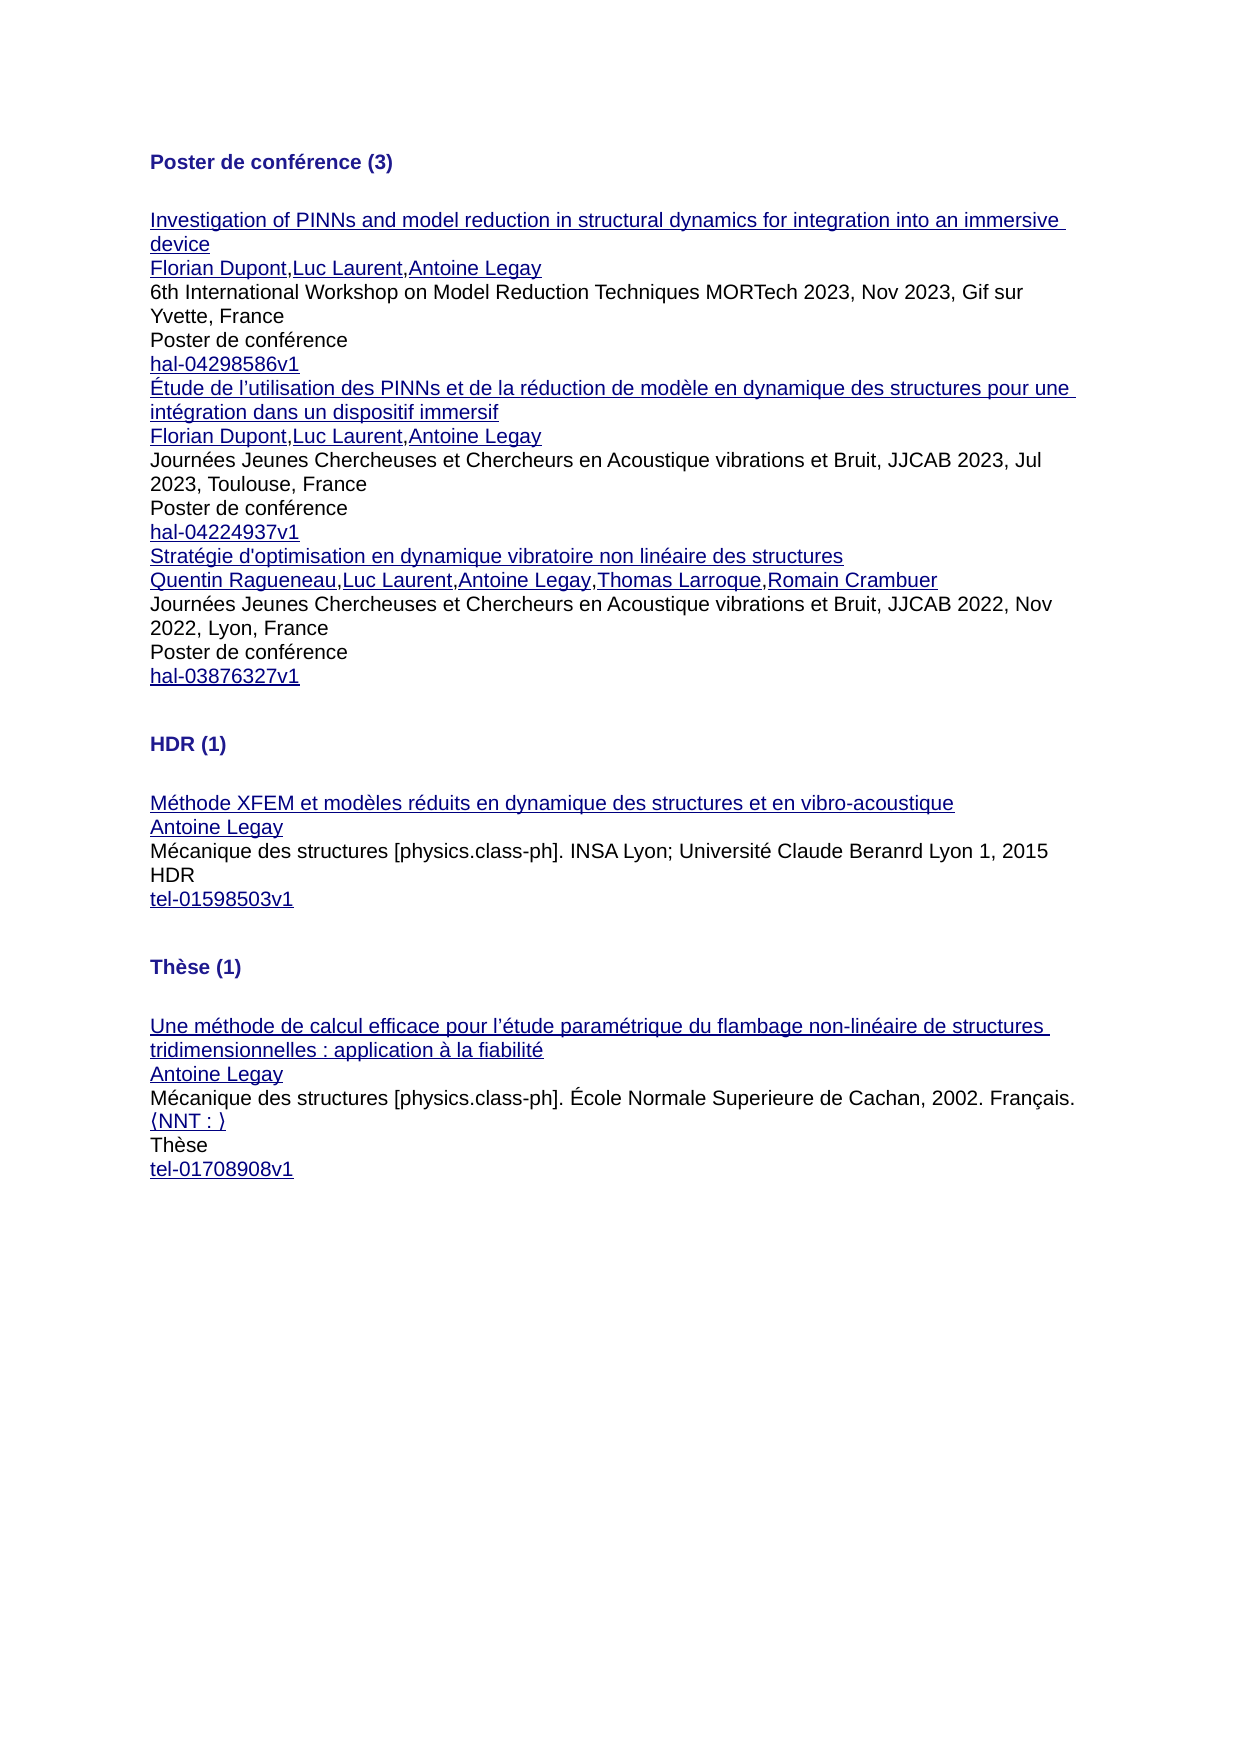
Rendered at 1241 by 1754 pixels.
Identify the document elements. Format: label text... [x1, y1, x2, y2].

subtitle Thèse (1) [150, 955, 1090, 979]
table_header Méthode XFEM et modèles réduits en dynamique des structures et en vibro-acoustique Antoine Legay Mécanique des structures [physics.class-ph]. INSA Lyon; Université Claude Beranrd Lyon 1, 2015 HDR tel-01598503v1 [150, 791, 1090, 910]
subtitle Poster de conférence (3) [150, 150, 1090, 174]
table_cell Étude de l’utilisation des PINNs et de la réduction de modèle en dynamique des structures pour une intégration dans un dispositif immersif Florian Dupont,Luc Laurent,Antoine Legay Journées Jeunes Chercheuses et Chercheurs en Acoustique vibrations et Bruit, JJCAB 2023, Jul 2023, Toulouse, France Poster de conférence hal-04224937v1 [150, 376, 1090, 544]
subtitle HDR (1) [150, 732, 1090, 756]
table_header Une méthode de calcul efficace pour l’étude paramétrique du flambage non-linéaire de structures tridimensionnelles : application à la fiabilité Antoine Legay Mécanique des structures [physics.class-ph]. École Normale Superieure de Cachan, 2002. Français. ⟨NNT : ⟩ Thèse tel-01708908v1 [150, 1014, 1090, 1181]
table_header Investigation of PINNs and model reduction in structural dynamics for integration into an immersive device Florian Dupont,Luc Laurent,Antoine Legay 6th International Workshop on Model Reduction Techniques MORTech 2023, Nov 2023, Gif sur Yvette, France Poster de conférence hal-04298586v1 [150, 208, 1090, 376]
table_cell Stratégie d'optimisation en dynamique vibratoire non linéaire des structures Quentin Ragueneau,Luc Laurent,Antoine Legay,Thomas Larroque,Romain Crambuer Journées Jeunes Chercheuses et Chercheurs en Acoustique vibrations et Bruit, JJCAB 2022, Nov 2022, Lyon, France Poster de conférence hal-03876327v1 [150, 544, 1090, 687]
